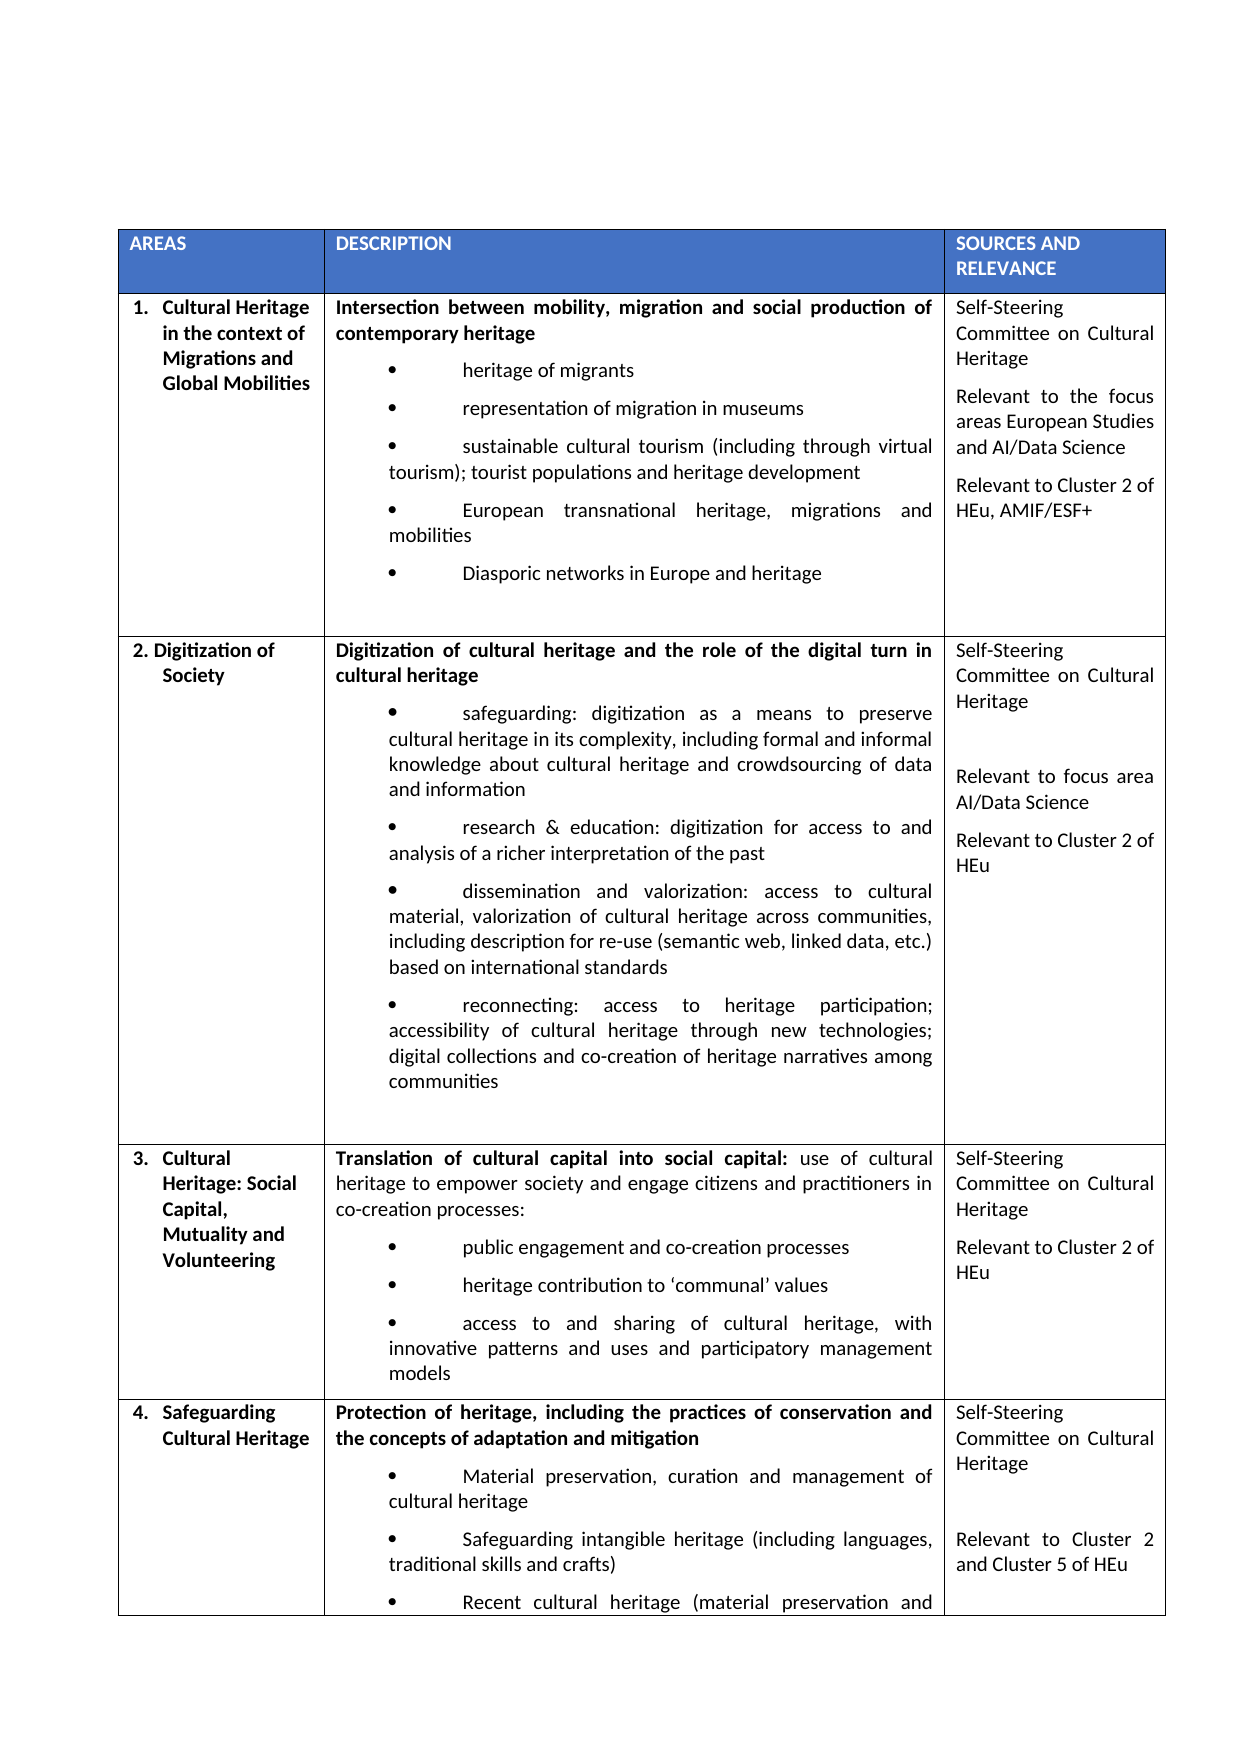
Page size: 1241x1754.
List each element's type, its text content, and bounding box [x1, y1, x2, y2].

table_cell Self-Steering Committee on Cultural Heritage Relevant to focus area AI/Data Science Relevant to Cluster 2 of HEu [945, 637, 1165, 1144]
table_header SOURCES AND RELEVANCE [945, 230, 1165, 293]
table_cell Self-Steering Committee on Cultural Heritage Relevant to Cluster 2 of HEu [945, 1145, 1165, 1398]
table_cell Cultural Heritage: Social Capital, Mutuality and Volunteering [119, 1145, 324, 1398]
table_cell 2. Digitization of Society [119, 637, 324, 1144]
table_cell Translation of cultural capital into social capital: use of cultural heritage to empower society and engage citizens and practitioners in co-creation processes: public engagement and co-creation processes heritage contribution to ‘communal’ values access to and sharing of cultural heritage, with innovative patterns and uses and participatory management models [325, 1145, 944, 1398]
table_cell Self-Steering Committee on Cultural Heritage Relevant to the focus areas European Studies and AI/Data Science Relevant to Cluster 2 of HEu, AMIF/ESF+ [945, 294, 1165, 636]
table_cell Safeguarding Cultural Heritage [119, 1400, 324, 1615]
table_header DESCRIPTION [325, 230, 944, 293]
table_cell Digitization of cultural heritage and the role of the digital turn in cultural heritage safeguarding: digitization as a means to preserve cultural heritage in its complexity, including formal and informal knowledge about cultural heritage and crowdsourcing of data and information research & education: digitization for access to and analysis of a richer interpretation of the past dissemination and valorization: access to cultural material, valorization of cultural heritage across communities, including description for re-use (semantic web, linked data, etc.) based on international standards reconnecting: access to heritage participation; accessibility of cultural heritage through new technologies; digital collections and co-creation of heritage narratives among communities [325, 637, 944, 1144]
table_cell Protection of heritage, including the practices of conservation and the concepts of adaptation and mitigation Material preservation, curation and management of cultural heritage Safeguarding intangible heritage (including languages, traditional skills and crafts) Recent cultural heritage (material preservation and management) Ethical dimensions of cultural heritage (e.g. access, preservation; protection of personal data) and legal issues (e.g. IPR; licensing) Climate change and resilience [325, 1400, 944, 1615]
table_cell Cultural Heritage in the context of Migrations and Global Mobilities [119, 294, 324, 636]
table_cell Intersection between mobility, migration and social production of contemporary heritage heritage of migrants representation of migration in museums sustainable cultural tourism (including through virtual tourism); tourist populations and heritage development European transnational heritage, migrations and mobilities Diasporic networks in Europe and heritage [325, 294, 944, 636]
table_cell Self-Steering Committee on Cultural Heritage Relevant to Cluster 2 and Cluster 5 of HEu [945, 1400, 1165, 1615]
table_header AREAS [119, 230, 324, 293]
